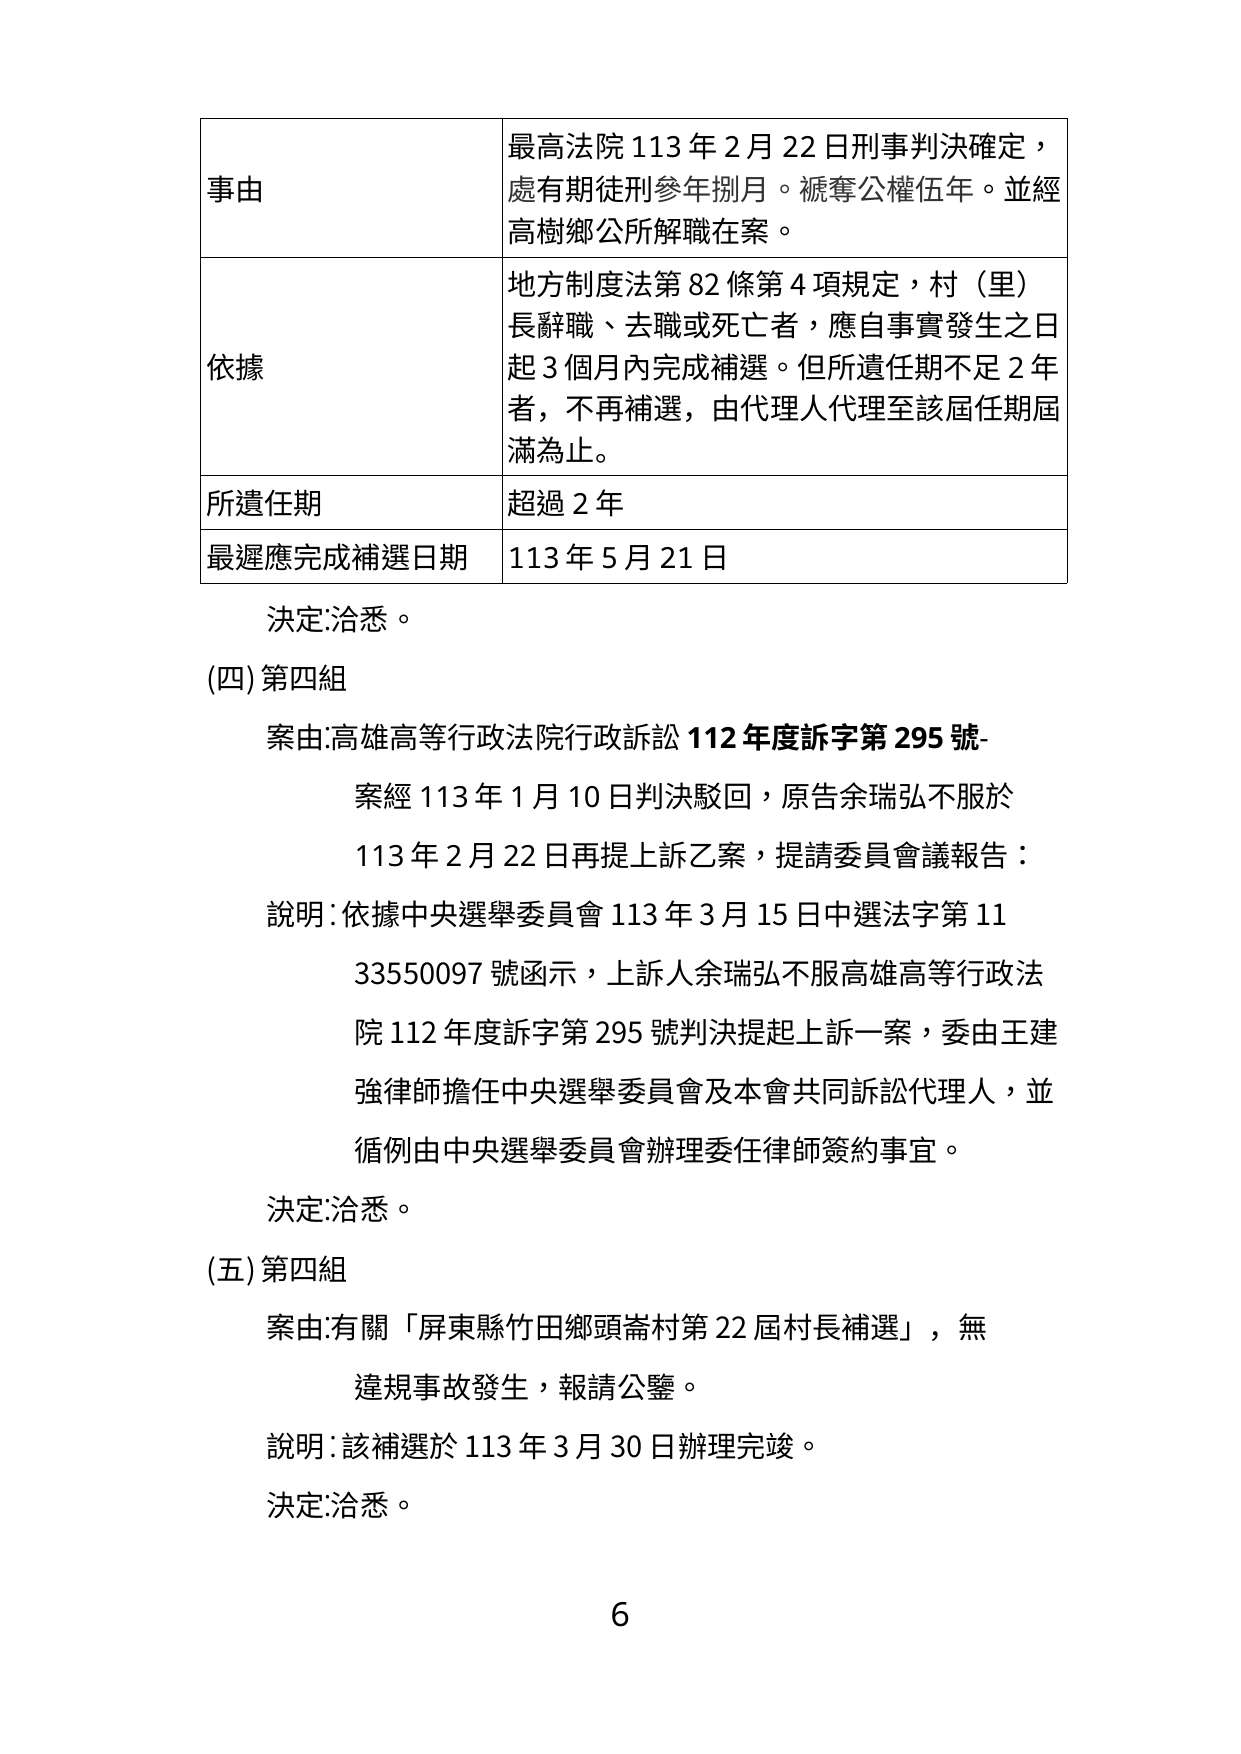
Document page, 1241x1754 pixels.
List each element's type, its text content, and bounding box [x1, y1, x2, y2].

list 案由⁚有關「屏東縣竹田鄉頭崙村第22屆村長補選」，無 [230, 1292, 1063, 1351]
table_cell 地方制度法第82條第4項規定，村（里）長辭職、去職或死亡者，應自事實發生之日起3個月內完成補選。但所遺任期不足2年者，不再補選，由代理人代理至該屆任期屆滿為止。 [503, 258, 1067, 475]
table_cell 超過2年 [503, 476, 1067, 529]
list 說明⁚該補選於113年3月30日辦理完竣。 [230, 1410, 1063, 1469]
list 決定⁚洽悉。 [228, 1469, 1122, 1528]
list 違規事故發生，報請公鑒。 [319, 1351, 1063, 1410]
list 決定⁚洽悉。 [228, 1174, 1122, 1233]
table_cell 依據 [201, 258, 502, 475]
table_cell 113年5月21日 [503, 530, 1067, 583]
list 說明⁚依據中央選舉委員會113年3月15日中選法字第11 [230, 878, 1063, 937]
table_cell 最高法院113年2月22日刑事判決確定，處有期徒刑參年捌月。褫奪公權伍年。並經高樹鄉公所解職在案。 [503, 119, 1067, 257]
list (四)第四組 [169, 642, 1122, 701]
table_cell 最遲應完成補選日期 [201, 530, 502, 583]
list 33550097號函示，上訴人余瑞弘不服高雄高等行政法院112年度訴字第295號判決提起上訴一案，委由王建強律師擔任中央選舉委員會及本會共同訴訟代理人，並循例由中央選舉委員會辦理委任律師簽約事宜。 [319, 937, 1063, 1174]
list 案由⁚高雄高等行政法院行政訴訟112年度訴字第295號- [230, 701, 1063, 760]
list 決定⁚洽悉。 [228, 583, 1122, 642]
table_cell 事由 [201, 119, 502, 257]
list 案經113年1月10日判決駁回，原告余瑞弘不服於113年2月22日再提上訴乙案，提請委員會議報告： [319, 760, 1063, 878]
table_cell 所遺任期 [201, 476, 502, 529]
list (五)第四組 [169, 1233, 1122, 1292]
